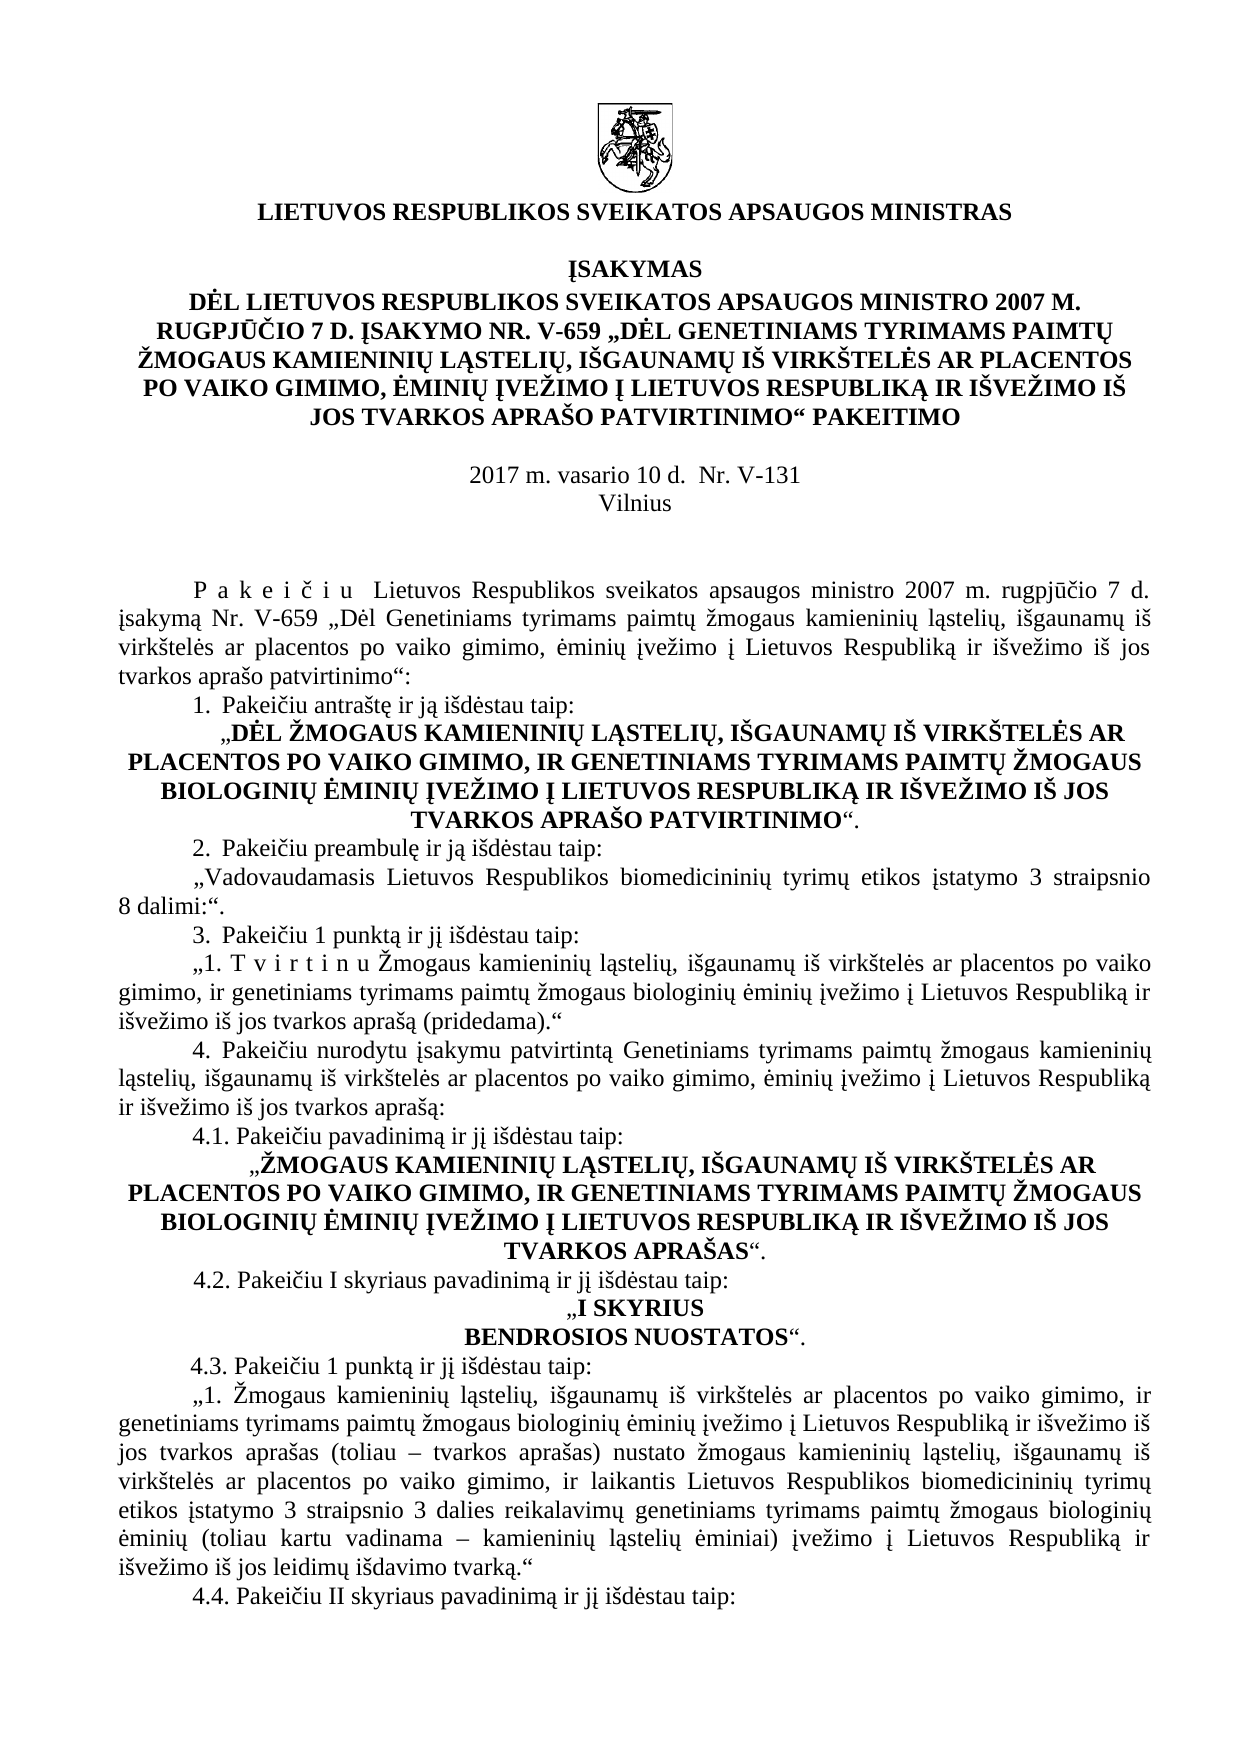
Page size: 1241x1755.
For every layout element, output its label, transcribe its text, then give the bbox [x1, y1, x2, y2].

text 2. Pakeičiu preambulę ir ją išdėstau taip: [192, 833, 1152, 862]
text 2017 m. vasario 10 d. Nr. V-131 [118, 460, 1152, 488]
text Vilnius [118, 488, 1152, 517]
text 3. Pakeičiu 1 punktą ir jį išdėstau taip: [192, 920, 1152, 948]
text „I SKYRIUS [118, 1293, 1152, 1322]
text DĖL LIETUVOS RESPUBLIKOS SVEIKATOS APSAUGOS MINISTRO 2007 M. RUGPJŪČIO 7 D. ĮSAKYMO NR. V-659 „DĖL GENETINIAMS TYRIMAMS PAIMTŲ ŽMOGAUS KAMIENINIŲ LĄSTELIŲ, IŠGAUNAMŲ IŠ VIRKŠTELĖS AR PLACENTOS PO VAIKO GIMIMO, ĖMINIŲ ĮVEŽIMO Į LIETUVOS RESPUBLIKĄ IR IŠVEŽIMO IŠ JOS TVARKOS APRAŠO PATVIRTINIMO“ PAKEITIMO [118, 287, 1152, 431]
text 1. Pakeičiu antraštę ir ją išdėstau taip: [192, 690, 1152, 718]
text 4.3. Pakeičiu 1 punktą ir jį išdėstau taip: [118, 1351, 1152, 1380]
text 4.4. Pakeičiu II skyriaus pavadinimą ir jį išdėstau taip: [118, 1581, 1152, 1610]
text „ŽMOGAUS KAMIENINIŲ LĄSTELIŲ, IŠGAUNAMŲ IŠ VIRKŠTELĖS AR PLACENTOS PO VAIKO GIMIMO, IR GENETINIAMS TYRIMAMS PAIMTŲ ŽMOGAUS BIOLOGINIŲ ĖMINIŲ ĮVEŽIMO Į LIETUVOS RESPUBLIKĄ IR IŠVEŽIMO IŠ JOS TVARKOS APRAŠAS“. [118, 1150, 1152, 1265]
text BENDROSIOS NUOSTATOS“. [118, 1322, 1152, 1351]
text „Vadovaudamasis Lietuvos Respublikos biomedicininių tyrimų etikos įstatymo 3 straipsnio 8 dalimi:“. [118, 862, 1152, 920]
text „1. T v i r t i n u Žmogaus kamieninių ląstelių, išgaunamų iš virkštelės ar placentos po vaiko gimimo, ir genetiniams tyrimams paimtų žmogaus biologinių ėminių įvežimo į Lietuvos Respubliką ir išvežimo iš jos tvarkos aprašą (pridedama).“ [118, 948, 1152, 1035]
text „1. Žmogaus kamieninių ląstelių, išgaunamų iš virkštelės ar placentos po vaiko gimimo, ir genetiniams tyrimams paimtų žmogaus biologinių ėminių įvežimo į Lietuvos Respubliką ir išvežimo iš jos tvarkos aprašas (toliau – tvarkos aprašas) nustato žmogaus kamieninių ląstelių, išgaunamų iš virkštelės ar placentos po vaiko gimimo, ir laikantis Lietuvos Respublikos biomedicininių tyrimų etikos įstatymo 3 straipsnio 3 dalies reikalavimų genetiniams tyrimams paimtų žmogaus biologinių ėminių (toliau kartu vadinama – kamieninių ląstelių ėminiai) įvežimo į Lietuvos Respubliką ir išvežimo iš jos leidimų išdavimo tvarką.“ [118, 1380, 1152, 1581]
text „DĖL ŽMOGAUS KAMIENINIŲ LĄSTELIŲ, IŠGAUNAMŲ IŠ VIRKŠTELĖS AR PLACENTOS PO VAIKO GIMIMO, IR GENETINIAMS TYRIMAMS PAIMTŲ ŽMOGAUS BIOLOGINIŲ ĖMINIŲ ĮVEŽIMO Į LIETUVOS RESPUBLIKĄ IR IŠVEŽIMO IŠ JOS TVARKOS APRAŠO PATVIRTINIMO“. [118, 718, 1152, 833]
text P a k e i č i u Lietuvos Respublikos sveikatos apsaugos ministro 2007 m. rugpjūčio 7 d. įsakymą Nr. V-659 „Dėl Genetiniams tyrimams paimtų žmogaus kamieninių ląstelių, išgaunamų iš virkštelės ar placentos po vaiko gimimo, ėminių įvežimo į Lietuvos Respubliką ir išvežimo iš jos tvarkos aprašo patvirtinimo“: [118, 575, 1152, 690]
text ĮSAKYMAS [118, 254, 1152, 283]
text 4. Pakeičiu nurodytu įsakymu patvirtintą Genetiniams tyrimams paimtų žmogaus kamieninių ląstelių, išgaunamų iš virkštelės ar placentos po vaiko gimimo, ėminių įvežimo į Lietuvos Respubliką ir išvežimo iš jos tvarkos aprašą: [118, 1035, 1152, 1121]
text 4.1. Pakeičiu pavadinimą ir jį išdėstau taip: [118, 1121, 1152, 1150]
text 4.2. Pakeičiu I skyriaus pavadinimą ir jį išdėstau taip: [118, 1265, 1152, 1293]
text LIETUVOS RESPUBLIKOS SVEIKATOS APSAUGOS MINISTRAS [118, 197, 1152, 226]
